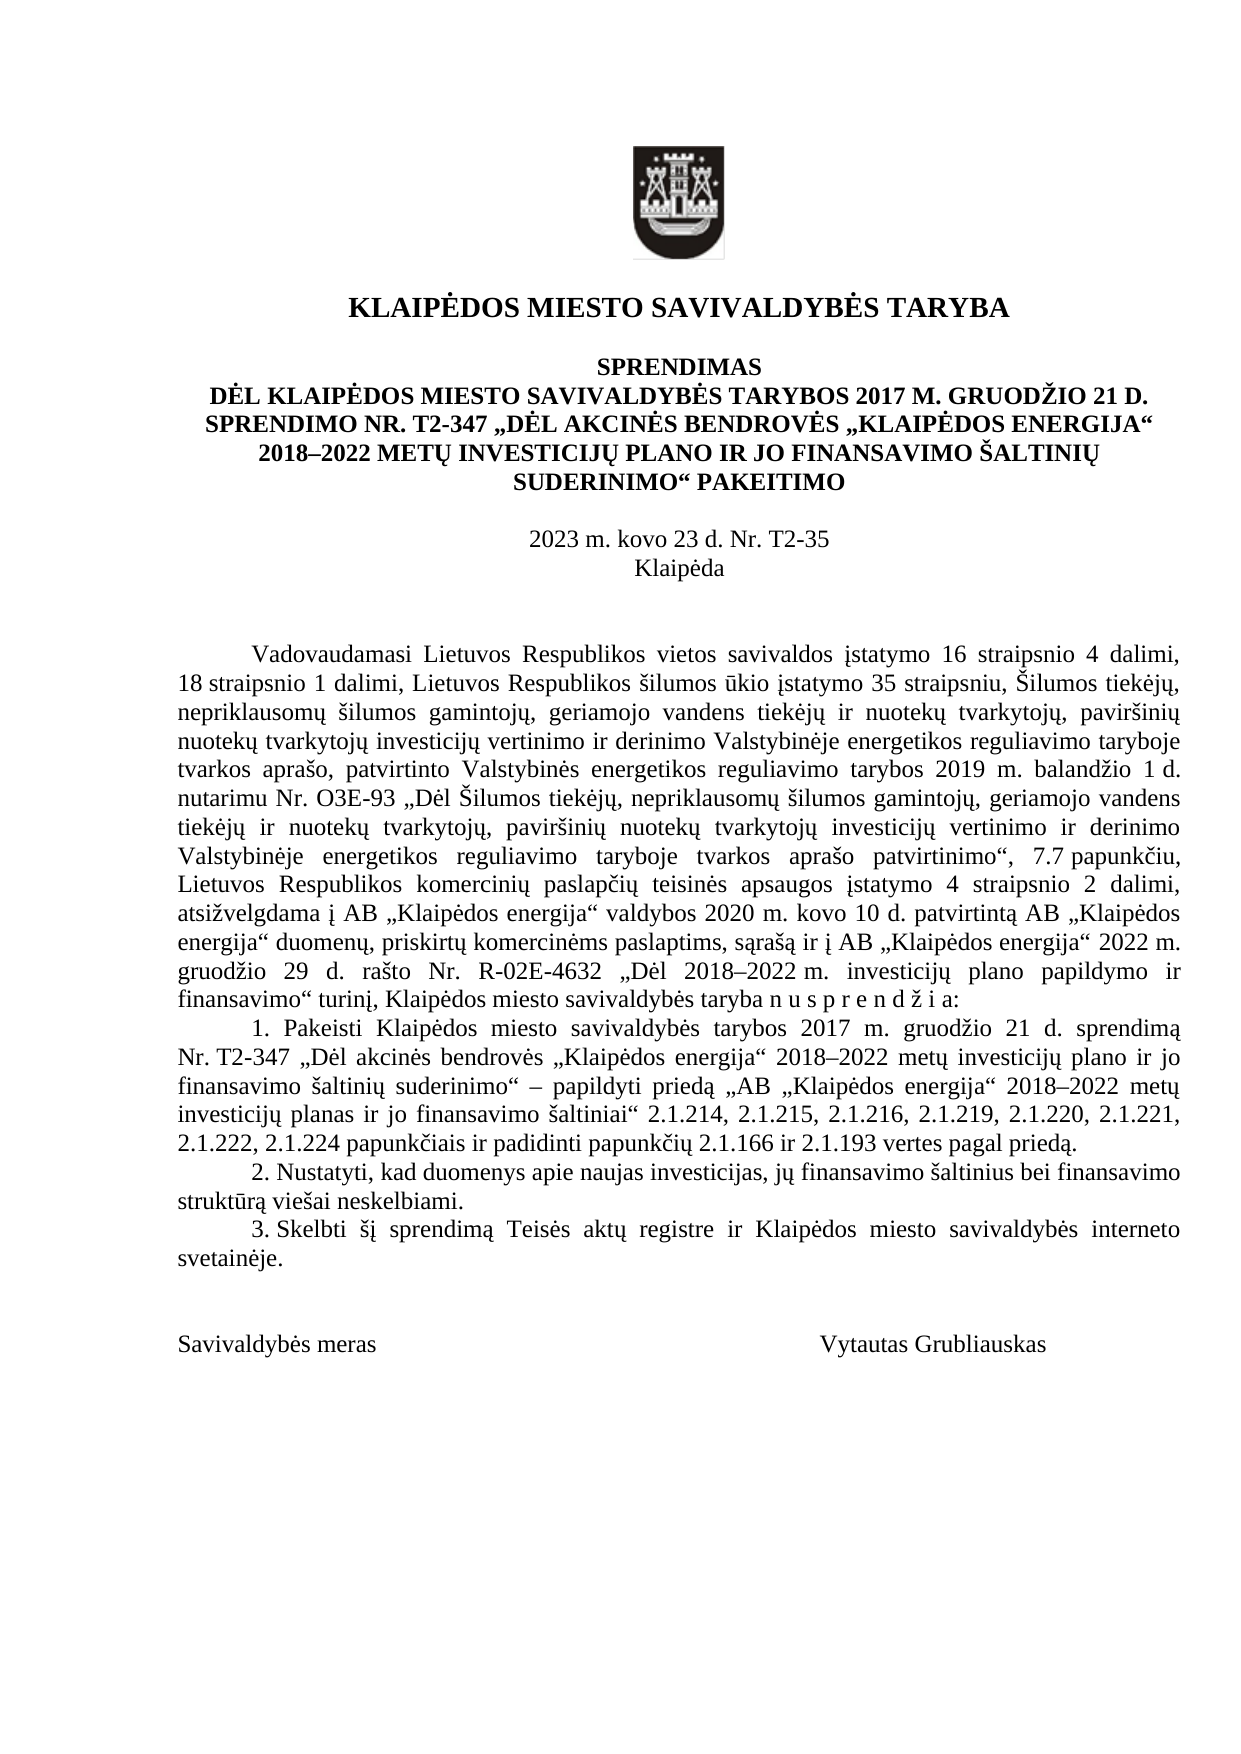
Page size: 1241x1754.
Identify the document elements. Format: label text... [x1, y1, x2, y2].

text 2. Nustatyti, kad duomenys apie naujas investicijas, jų finansavimo šaltinius bei finansavimo struktūrą viešai neskelbiami. [177, 1157, 1181, 1214]
text KLAIPĖDOS MIESTO SAVIVALDYBĖS TARYBA [177, 290, 1181, 323]
text 3. Skelbti šį sprendimą Teisės aktų registre ir Klaipėdos miesto savivaldybės interneto svetainėje. [177, 1214, 1181, 1272]
text 1. Pakeisti Klaipėdos miesto savivaldybės tarybos 2017 m. gruodžio 21 d. sprendimą Nr. T2‑347 „Dėl akcinės bendrovės „Klaipėdos energija“ 2018–2022 metų investicijų plano ir jo finansavimo šaltinių suderinimo“ – papildyti priedą „AB „Klaipėdos energija“ 2018–2022 metų investicijų planas ir jo finansavimo šaltiniai“ 2.1.214, 2.1.215, 2.1.216, 2.1.219, 2.1.220, 2.1.221, 2.1.222, 2.1.224 papunkčiais ir padidinti papunkčių 2.1.166 ir 2.1.193 vertes pagal priedą. [177, 1013, 1181, 1157]
text Savivaldybės meras Vytautas Grubliauskas [177, 1329, 1181, 1358]
text 2023 m. kovo 23 d. Nr. T2-35 [177, 524, 1181, 553]
subtitle SPRENDIMAS [177, 352, 1181, 381]
text Vadovaudamasi Lietuvos Respublikos vietos savivaldos įstatymo 16 straipsnio 4 dalimi, 18 straipsnio 1 dalimi, Lietuvos Respublikos šilumos ūkio įstatymo 35 straipsniu, Šilumos tiekėjų, nepriklausomų šilumos gamintojų, geriamojo vandens tiekėjų ir nuotekų tvarkytojų, paviršinių nuotekų tvarkytojų investicijų vertinimo ir derinimo Valstybinėje energetikos reguliavimo taryboje tvarkos aprašo, patvirtinto Valstybinės energetikos reguliavimo tarybos 2019 m. balandžio 1 d. nutarimu Nr. O3E-93 „Dėl Šilumos tiekėjų, nepriklausomų šilumos gamintojų, geriamojo vandens tiekėjų ir nuotekų tvarkytojų, paviršinių nuotekų tvarkytojų investicijų vertinimo ir derinimo Valstybinėje energetikos reguliavimo taryboje tvarkos aprašo patvirtinimo“, 7.7 papunkčiu, Lietuvos Respublikos komercinių paslapčių teisinės apsaugos įstatymo 4 straipsnio 2 dalimi, atsižvelgdama į AB „Klaipėdos energija“ valdybos 2020 m. kovo 10 d. patvirtintą AB „Klaipėdos energija“ duomenų, priskirtų komercinėms paslaptims, sąrašą ir į AB „Klaipėdos energija“ 2022 m. gruodžio 29 d. rašto Nr. R-02E-4632 „Dėl 2018–2022 m. investicijų plano papildymo ir finansavimo“ turinį, Klaipėdos miesto savivaldybės taryba nusprendžia: [177, 639, 1181, 1013]
text DĖL KLAIPĖDOS MIESTO SAVIVALDYBĖS TARYBOS 2017 M. GRUODŽIO 21 D. SPRENDIMO NR. T2-347 „DĖL AKCINĖS BENDROVĖS „KLAIPĖDOS ENERGIJA“ 2018–2022 METŲ INVESTICIJŲ PLANO IR JO FINANSAVIMO ŠALTINIŲ SUDERINIMO“ PAKEITIMO [177, 381, 1181, 496]
text Klaipėda [177, 553, 1181, 582]
